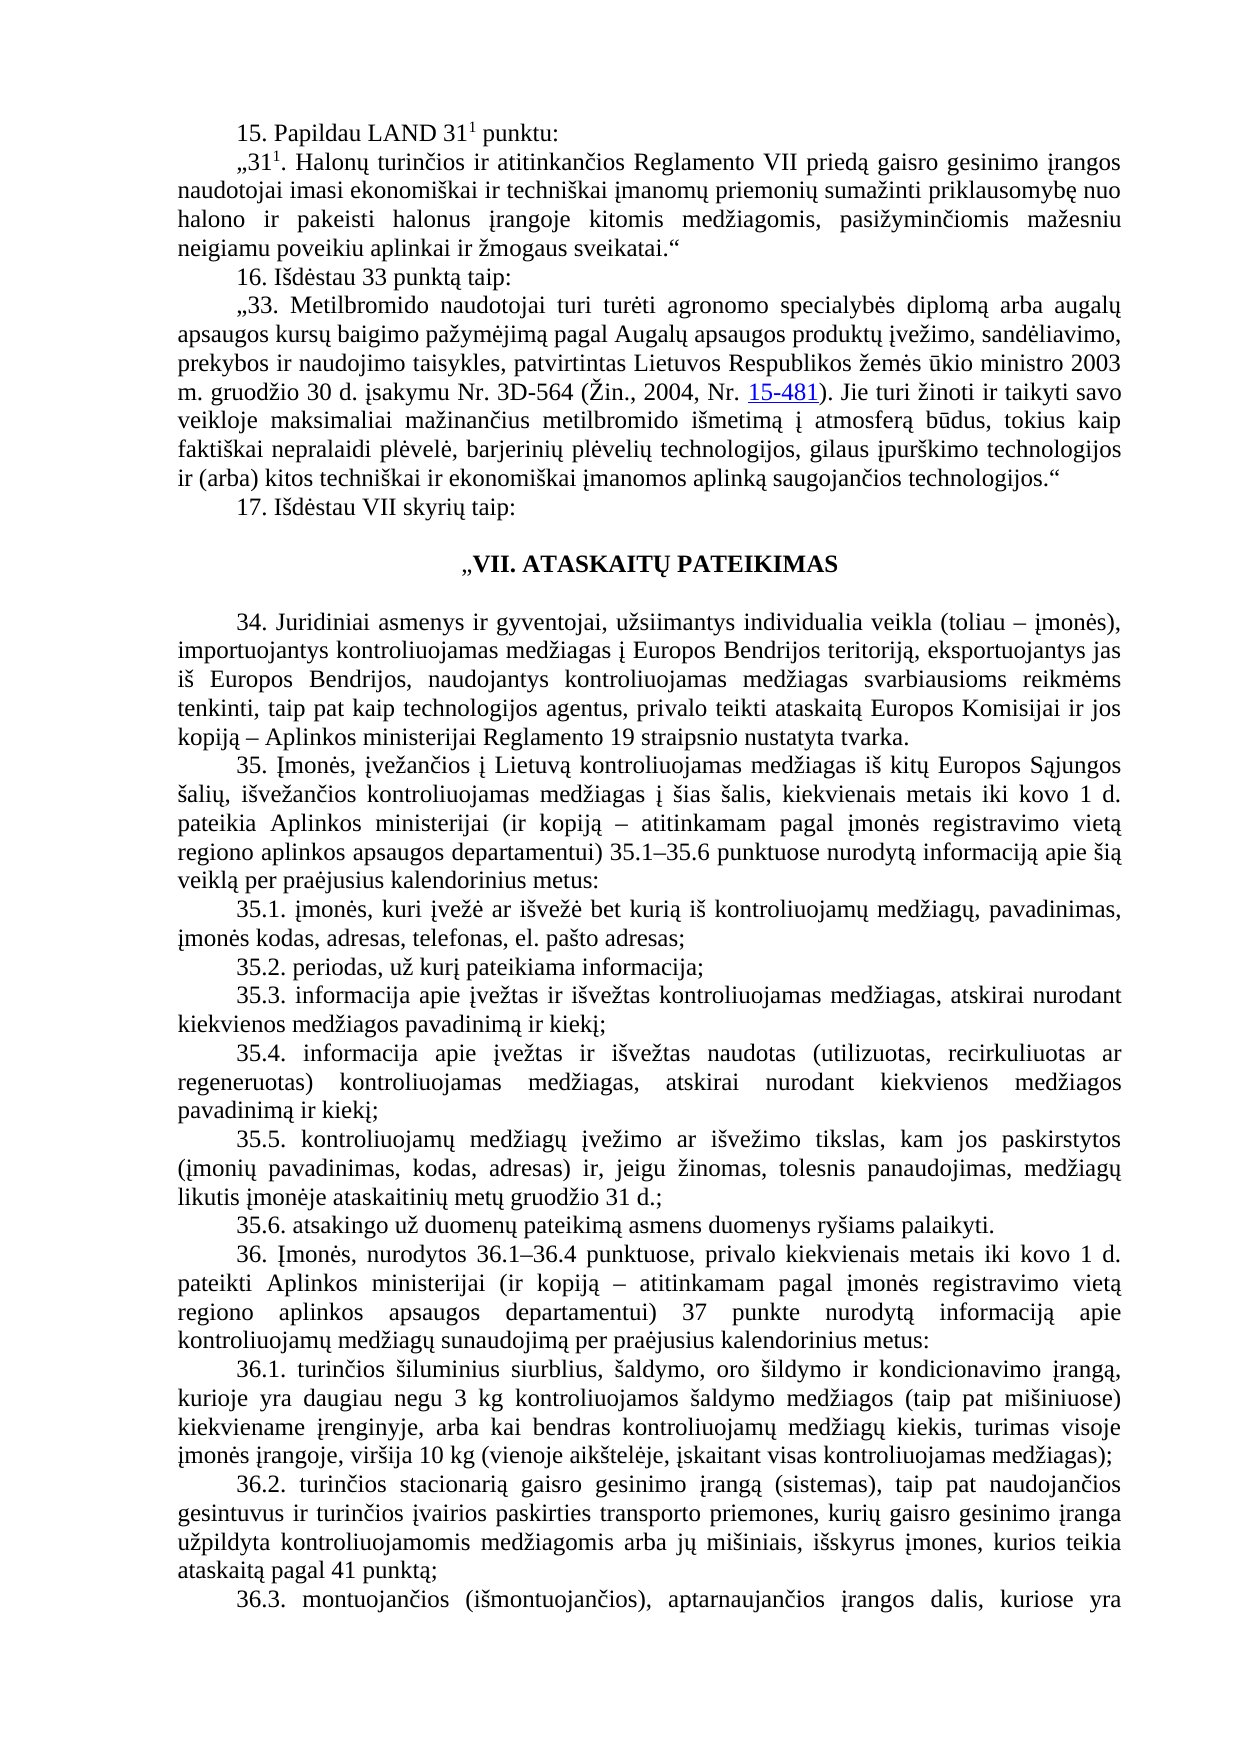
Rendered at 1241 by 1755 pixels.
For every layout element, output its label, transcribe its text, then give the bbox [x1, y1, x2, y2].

text 34. Juridiniai asmenys ir gyventojai, užsiimantys individualia veikla (toliau – įmonės), importuojantys kontroliuojamas medžiagas į Europos Bendrijos teritoriją, eksportuojantys jas iš Europos Bendrijos, naudojantys kontroliuojamas medžiagas svarbiausioms reikmėms tenkinti, taip pat kaip technologijos agentus, privalo teikti ataskaitą Europos Komisijai ir jos kopiją – Aplinkos ministerijai Reglamento 19 straipsnio nustatyta tvarka. [177, 607, 1122, 751]
text 36.3. montuojančios (išmontuojančios), aptarnaujančios įrangos dalis, kuriose yra [177, 1584, 1122, 1613]
text 15. Papildau LAND 311 punktu: [177, 118, 1122, 147]
text „33. Metilbromido naudotojai turi turėti agronomo specialybės diplomą arba augalų apsaugos kursų baigimo pažymėjimą pagal Augalų apsaugos produktų įvežimo, sandėliavimo, prekybos ir naudojimo taisykles, patvirtintas Lietuvos Respublikos žemės ūkio ministro 2003 m. gruodžio 30 d. įsakymu Nr. 3D-564 (Žin., 2004, Nr. 15-481). Jie turi žinoti ir taikyti savo veikloje maksimaliai mažinančius metilbromido išmetimą į atmosferą būdus, tokius kaip faktiškai nepralaidi plėvelė, barjerinių plėvelių technologijos, gilaus įpurškimo technologijos ir (arba) kitos techniškai ir ekonomiškai įmanomos aplinką saugojančios technologijos.“ [177, 291, 1122, 492]
text 36. Įmonės, nurodytos 36.1–36.4 punktuose, privalo kiekvienais metais iki kovo 1 d. pateikti Aplinkos ministerijai (ir kopiją – atitinkamam pagal įmonės registravimo vietą regiono aplinkos apsaugos departamentui) 37 punkte nurodytą informaciją apie kontroliuojamų medžiagų sunaudojimą per praėjusius kalendorinius metus: [177, 1239, 1122, 1354]
text „311. Halonų turinčios ir atitinkančios Reglamento VII priedą gaisro gesinimo įrangos naudotojai imasi ekonomiškai ir techniškai įmanomų priemonių sumažinti priklausomybę nuo halono ir pakeisti halonus įrangoje kitomis medžiagomis, pasižyminčiomis mažesniu neigiamu poveikiu aplinkai ir žmogaus sveikatai.“ [177, 147, 1122, 262]
text 35.5. kontroliuojamų medžiagų įvežimo ar išvežimo tikslas, kam jos paskirstytos (įmonių pavadinimas, kodas, adresas) ir, jeigu žinomas, tolesnis panaudojimas, medžiagų likutis įmonėje ataskaitinių metų gruodžio 31 d.; [177, 1124, 1122, 1211]
text 16. Išdėstau 33 punktą taip: [177, 262, 1122, 291]
text „VII. ATASKAITŲ PATEIKIMAS [177, 549, 1122, 578]
text 35.2. periodas, už kurį pateikiama informacija; [177, 952, 1122, 981]
text 35. Įmonės, įvežančios į Lietuvą kontroliuojamas medžiagas iš kitų Europos Sąjungos šalių, išvežančios kontroliuojamas medžiagas į šias šalis, kiekvienais metais iki kovo 1 d. pateikia Aplinkos ministerijai (ir kopiją – atitinkamam pagal įmonės registravimo vietą regiono aplinkos apsaugos departamentui) 35.1–35.6 punktuose nurodytą informaciją apie šią veiklą per praėjusius kalendorinius metus: [177, 751, 1122, 894]
text 36.1. turinčios šiluminius siurblius, šaldymo, oro šildymo ir kondicionavimo įrangą, kurioje yra daugiau negu 3 kg kontroliuojamos šaldymo medžiagos (taip pat mišiniuose) kiekviename įrenginyje, arba kai bendras kontroliuojamų medžiagų kiekis, turimas visoje įmonės įrangoje, viršija 10 kg (vienoje aikštelėje, įskaitant visas kontroliuojamas medžiagas); [177, 1354, 1122, 1469]
text 36.2. turinčios stacionarią gaisro gesinimo įrangą (sistemas), taip pat naudojančios gesintuvus ir turinčios įvairios paskirties transporto priemones, kurių gaisro gesinimo įranga užpildyta kontroliuojamomis medžiagomis arba jų mišiniais, išskyrus įmones, kurios teikia ataskaitą pagal 41 punktą; [177, 1469, 1122, 1584]
text 17. Išdėstau VII skyrių taip: [177, 492, 1122, 521]
text 35.4. informacija apie įvežtas ir išvežtas naudotas (utilizuotas, recirkuliuotas ar regeneruotas) kontroliuojamas medžiagas, atskirai nurodant kiekvienos medžiagos pavadinimą ir kiekį; [177, 1038, 1122, 1124]
text 35.1. įmonės, kuri įvežė ar išvežė bet kurią iš kontroliuojamų medžiagų, pavadinimas, įmonės kodas, adresas, telefonas, el. pašto adresas; [177, 894, 1122, 952]
text 35.3. informacija apie įvežtas ir išvežtas kontroliuojamas medžiagas, atskirai nurodant kiekvienos medžiagos pavadinimą ir kiekį; [177, 981, 1122, 1038]
text 35.6. atsakingo už duomenų pateikimą asmens duomenys ryšiams palaikyti. [177, 1211, 1122, 1239]
